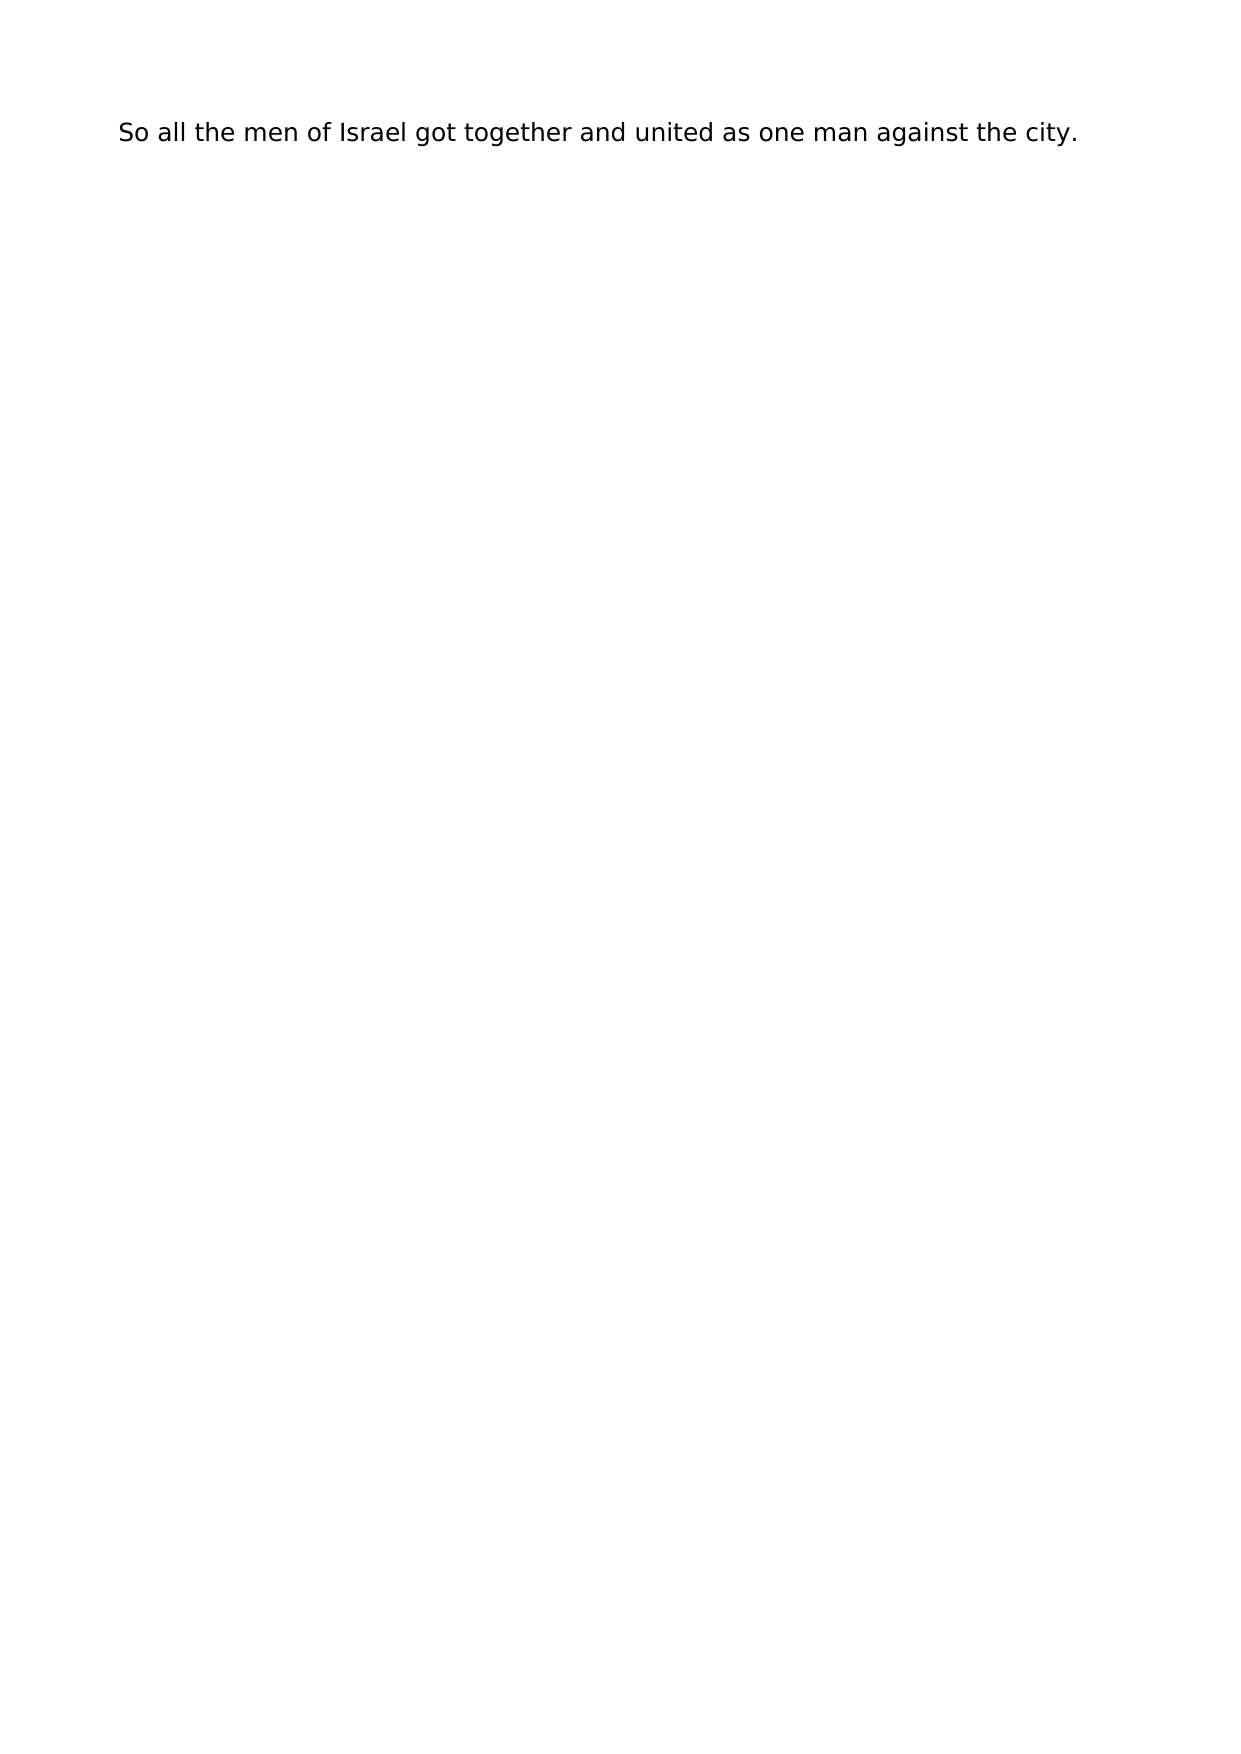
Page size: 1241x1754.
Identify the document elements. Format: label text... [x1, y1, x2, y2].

text So all the men of Israel got together and united as one man against the city. [118, 118, 1122, 147]
